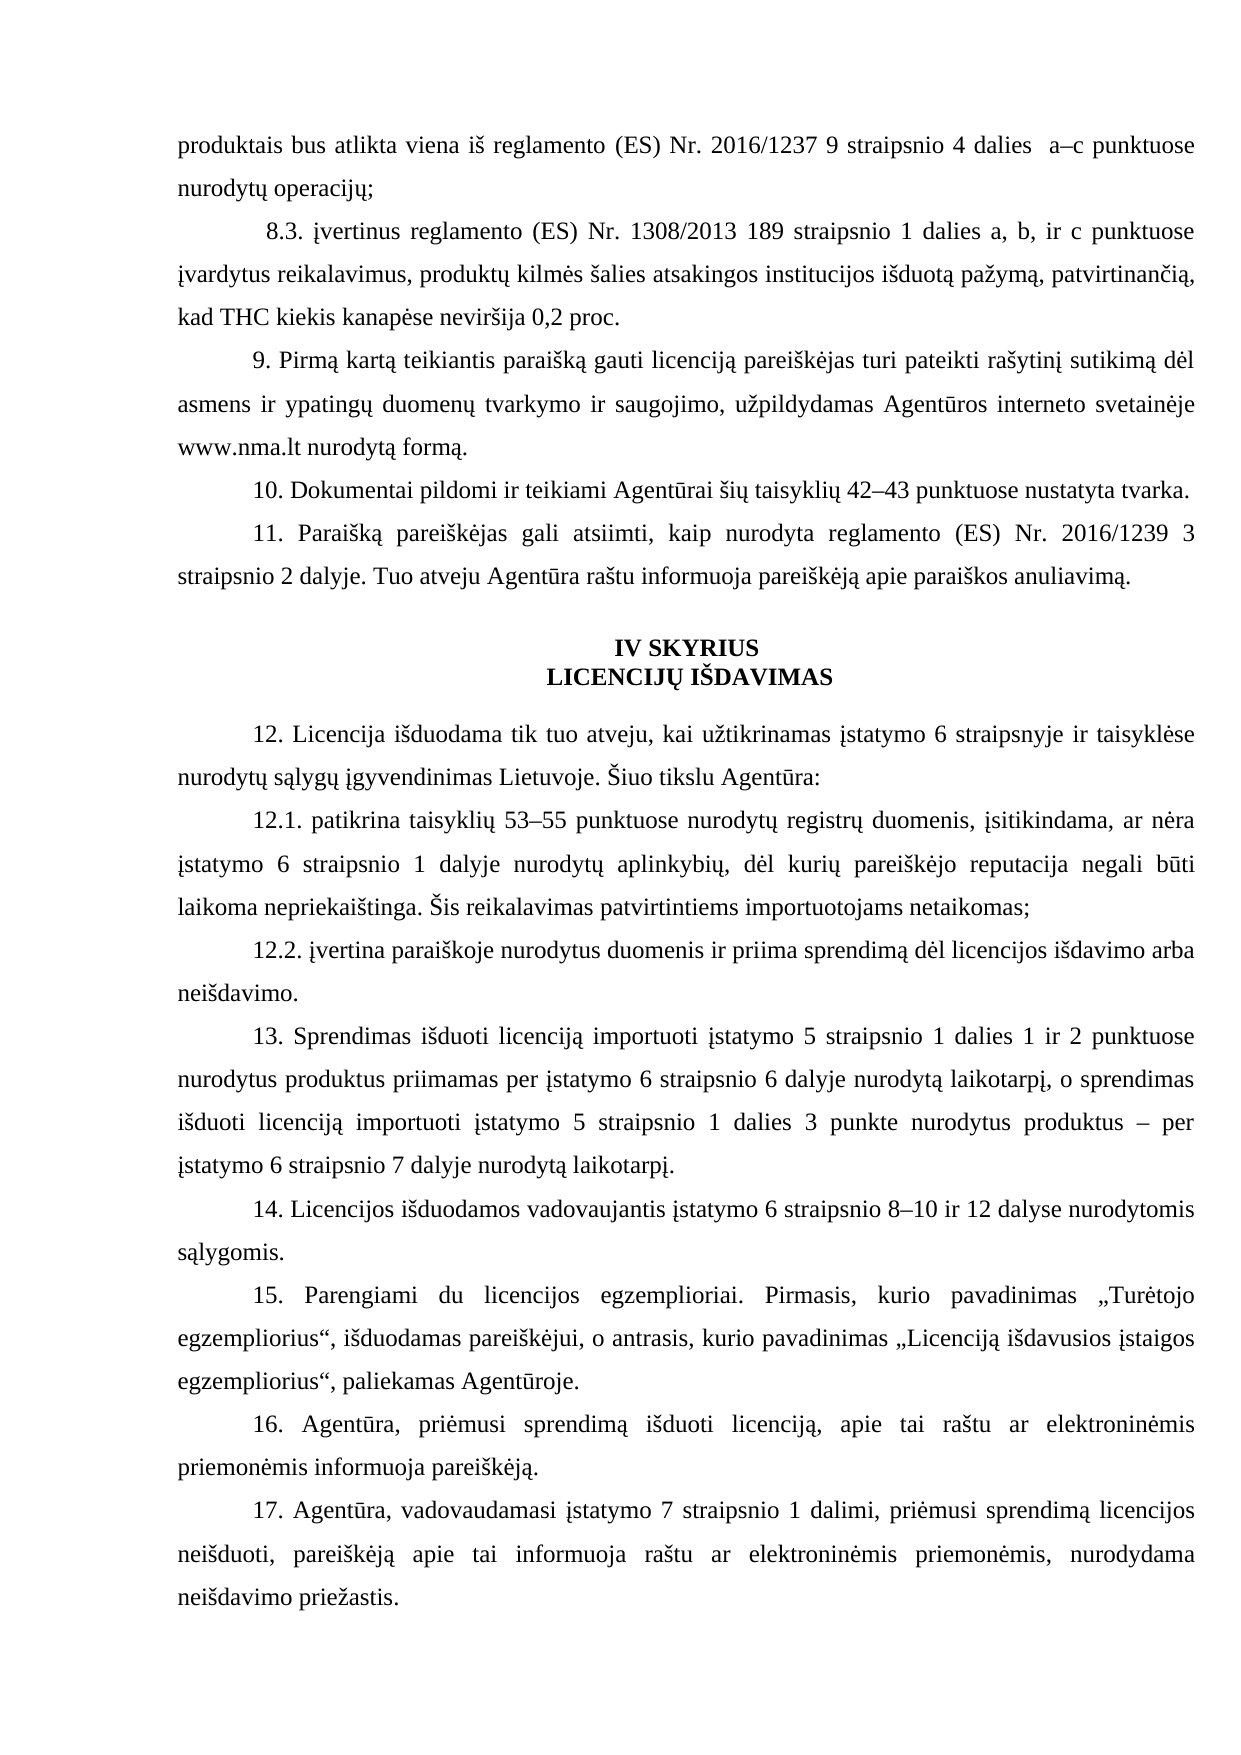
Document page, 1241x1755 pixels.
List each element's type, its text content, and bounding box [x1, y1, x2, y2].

text IV SKYRIUS [177, 633, 1196, 662]
text 12. Licencija išduodama tik tuo atveju, kai užtikrinamas įstatymo 6 straipsnyje ir taisyklėse nurodytų sąlygų įgyvendinimas Lietuvoje. Šiuo tikslu Agentūra: [177, 719, 1196, 791]
text LICENCIJŲ IŠDAVIMAS [177, 662, 1196, 691]
text produktais bus atlikta viena iš reglamento (ES) Nr. 2016/1237 9 straipsnio 4 dalies a–c punktuose nurodytų operacijų; [177, 130, 1196, 202]
text 16. Agentūra, priėmusi sprendimą išduoti licenciją, apie tai raštu ar elektroninėmis priemonėmis informuoja pareiškėją. [177, 1409, 1196, 1481]
text 15. Parengiami du licencijos egzemplioriai. Pirmasis, kurio pavadinimas „Turėtojo egzempliorius“, išduodamas pareiškėjui, o antrasis, kurio pavadinimas „Licenciją išdavusios įstaigos egzempliorius“, paliekamas Agentūroje. [177, 1280, 1196, 1395]
text 9. Pirmą kartą teikiantis paraišką gauti licenciją pareiškėjas turi pateikti rašytinį sutikimą dėl asmens ir ypatingų duomenų tvarkymo ir saugojimo, užpildydamas Agentūros interneto svetainėje www.nma.lt nurodytą formą. [177, 346, 1196, 461]
text 13. Sprendimas išduoti licenciją importuoti įstatymo 5 straipsnio 1 dalies 1 ir 2 punktuose nurodytus produktus priimamas per įstatymo 6 straipsnio 6 dalyje nurodytą laikotarpį, o sprendimas išduoti licenciją importuoti įstatymo 5 straipsnio 1 dalies 3 punkte nurodytus produktus – per įstatymo 6 straipsnio 7 dalyje nurodytą laikotarpį. [177, 1021, 1196, 1179]
text 17. Agentūra, vadovaudamasi įstatymo 7 straipsnio 1 dalimi, priėmusi sprendimą licencijos neišduoti, pareiškėją apie tai informuoja raštu ar elektroninėmis priemonėmis, nurodydama neišdavimo priežastis. [177, 1496, 1196, 1611]
text 12.2. įvertina paraiškoje nurodytus duomenis ir priima sprendimą dėl licencijos išdavimo arba neišdavimo. [177, 935, 1196, 1007]
text 8.3. įvertinus reglamento (ES) Nr. 1308/2013 189 straipsnio 1 dalies a, b, ir c punktuose įvardytus reikalavimus, produktų kilmės šalies atsakingos institucijos išduotą pažymą, patvirtinančią, kad THC kiekis kanapėse neviršija 0,2 proc. [177, 216, 1196, 331]
text 14. Licencijos išduodamos vadovaujantis įstatymo 6 straipsnio 8–10 ir 12 dalyse nurodytomis sąlygomis. [177, 1194, 1196, 1266]
text 12.1. patikrina taisyklių 53–55 punktuose nurodytų registrų duomenis, įsitikindama, ar nėra įstatymo 6 straipsnio 1 dalyje nurodytų aplinkybių, dėl kurių pareiškėjo reputacija negali būti laikoma nepriekaištinga. Šis reikalavimas patvirtintiems importuotojams netaikomas; [177, 806, 1196, 921]
text 11. Paraišką pareiškėjas gali atsiimti, kaip nurodyta reglamento (ES) Nr. 2016/1239 3 straipsnio 2 dalyje. Tuo atveju Agentūra raštu informuoja pareiškėją apie paraiškos anuliavimą. [177, 518, 1196, 590]
text 10. Dokumentai pildomi ir teikiami Agentūrai šių taisyklių 42–43 punktuose nustatyta tvarka. [177, 475, 1196, 504]
